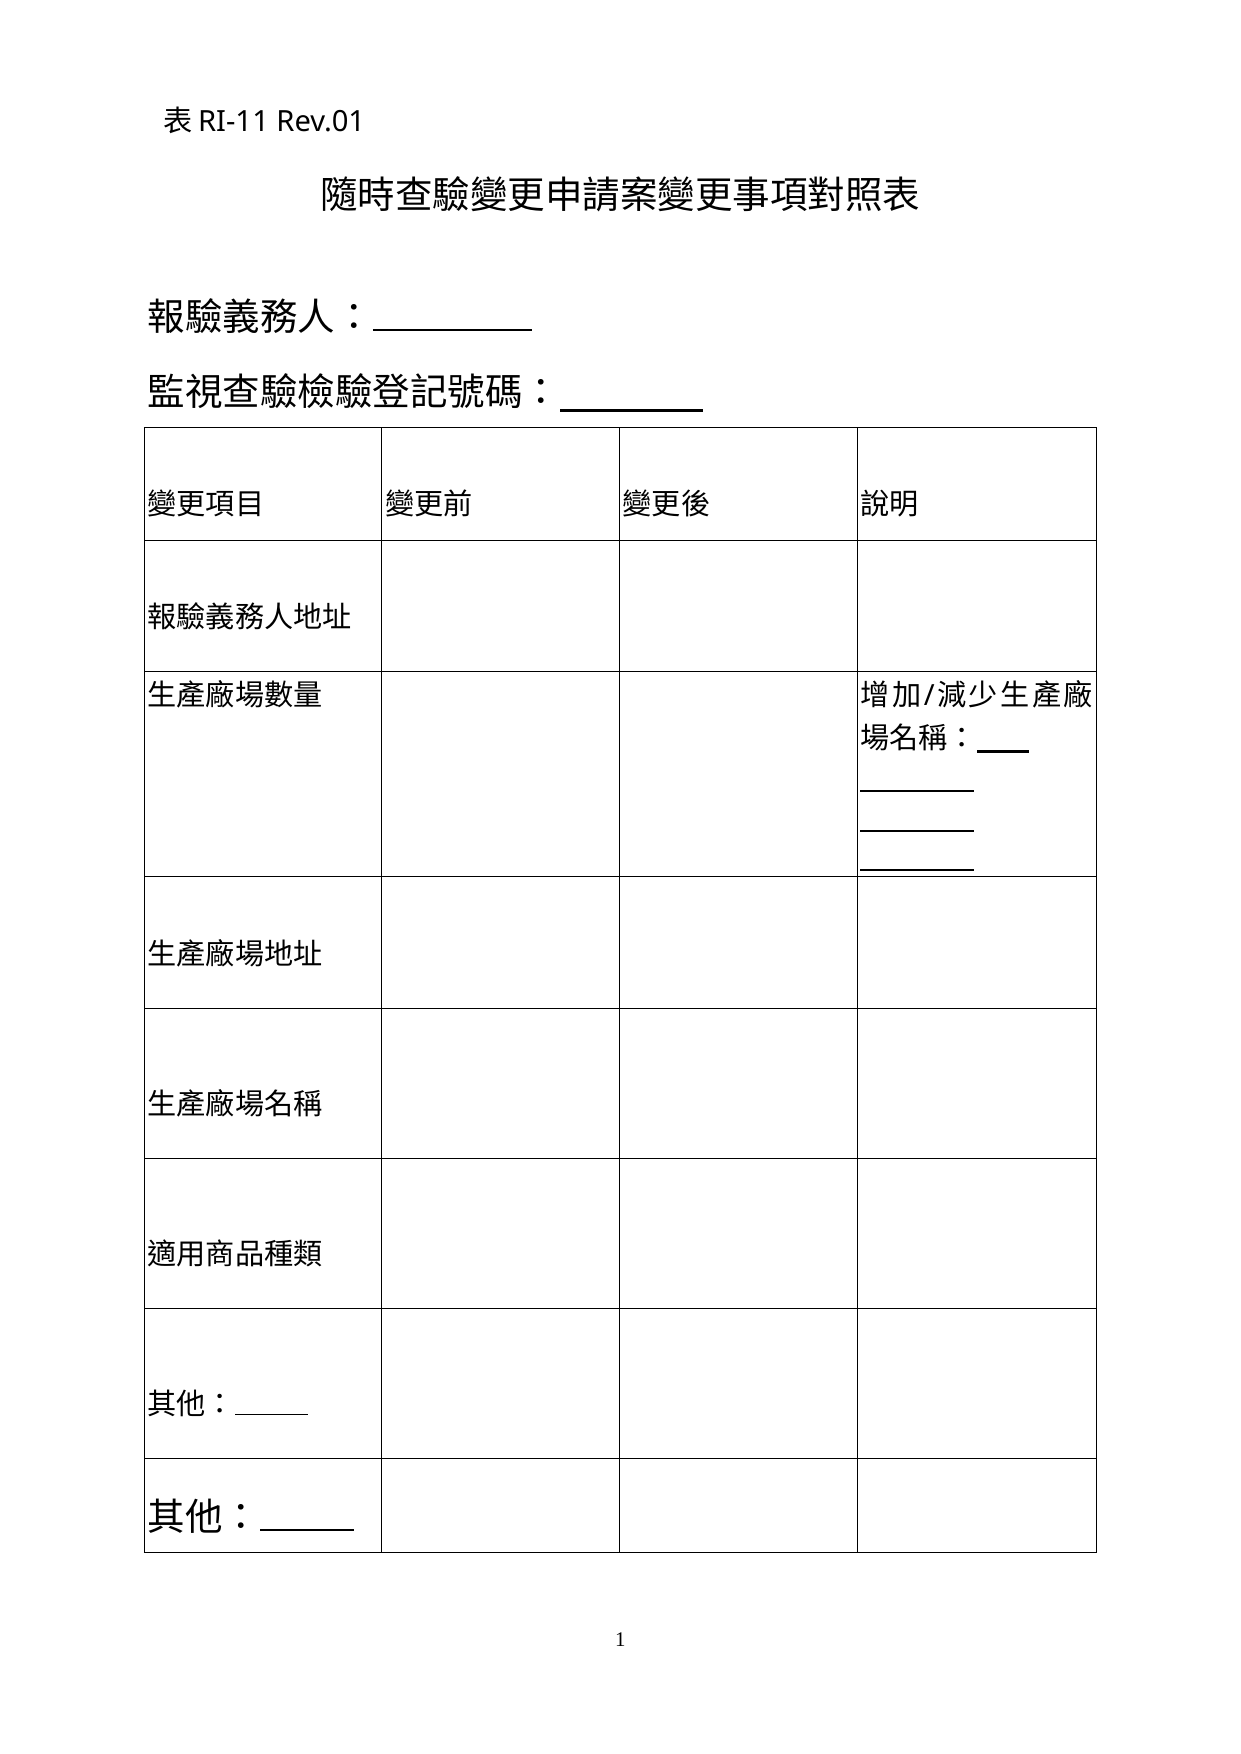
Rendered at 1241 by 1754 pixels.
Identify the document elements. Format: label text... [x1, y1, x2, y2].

table_header 變更後 [620, 428, 857, 539]
text 監視查驗檢驗登記號碼： [148, 352, 1092, 427]
table_cell [858, 877, 1096, 1008]
table_cell [620, 541, 857, 671]
table_cell [858, 541, 1096, 671]
table_cell [382, 1309, 619, 1458]
table_cell [382, 672, 619, 876]
table_cell 報驗義務人地址 [145, 541, 381, 671]
text 隨時查驗變更申請案變更事項對照表 [148, 89, 1092, 219]
table_cell [620, 877, 857, 1008]
table_header 變更項目 [145, 428, 381, 539]
table_cell [382, 1159, 619, 1308]
table_header 變更前 [382, 428, 619, 539]
table_cell [858, 1009, 1096, 1158]
table_cell [620, 1459, 857, 1552]
table_cell 其他： [145, 1459, 381, 1552]
table_cell [620, 672, 857, 876]
table_cell [382, 1459, 619, 1552]
table_cell [382, 1009, 619, 1158]
table_cell [620, 1159, 857, 1308]
table_cell [382, 541, 619, 671]
table_cell 生產廠場地址 [145, 877, 381, 1008]
table_cell 適用商品種類 [145, 1159, 381, 1308]
table_cell [620, 1309, 857, 1458]
table_cell 其他： [145, 1309, 381, 1458]
table_cell 生產廠場數量 [145, 672, 381, 876]
table_cell 增加/減少生產廠場名稱： [858, 672, 1096, 876]
table_header 說明 [858, 428, 1096, 539]
table_cell [620, 1009, 857, 1158]
table_cell [382, 877, 619, 1008]
text 報驗義務人： [148, 277, 1092, 352]
table_cell [858, 1459, 1096, 1552]
table_cell 生產廠場名稱 [145, 1009, 381, 1158]
table_cell [858, 1159, 1096, 1308]
table_cell [858, 1309, 1096, 1458]
text 表RI-11 Rev.01 [163, 97, 489, 139]
